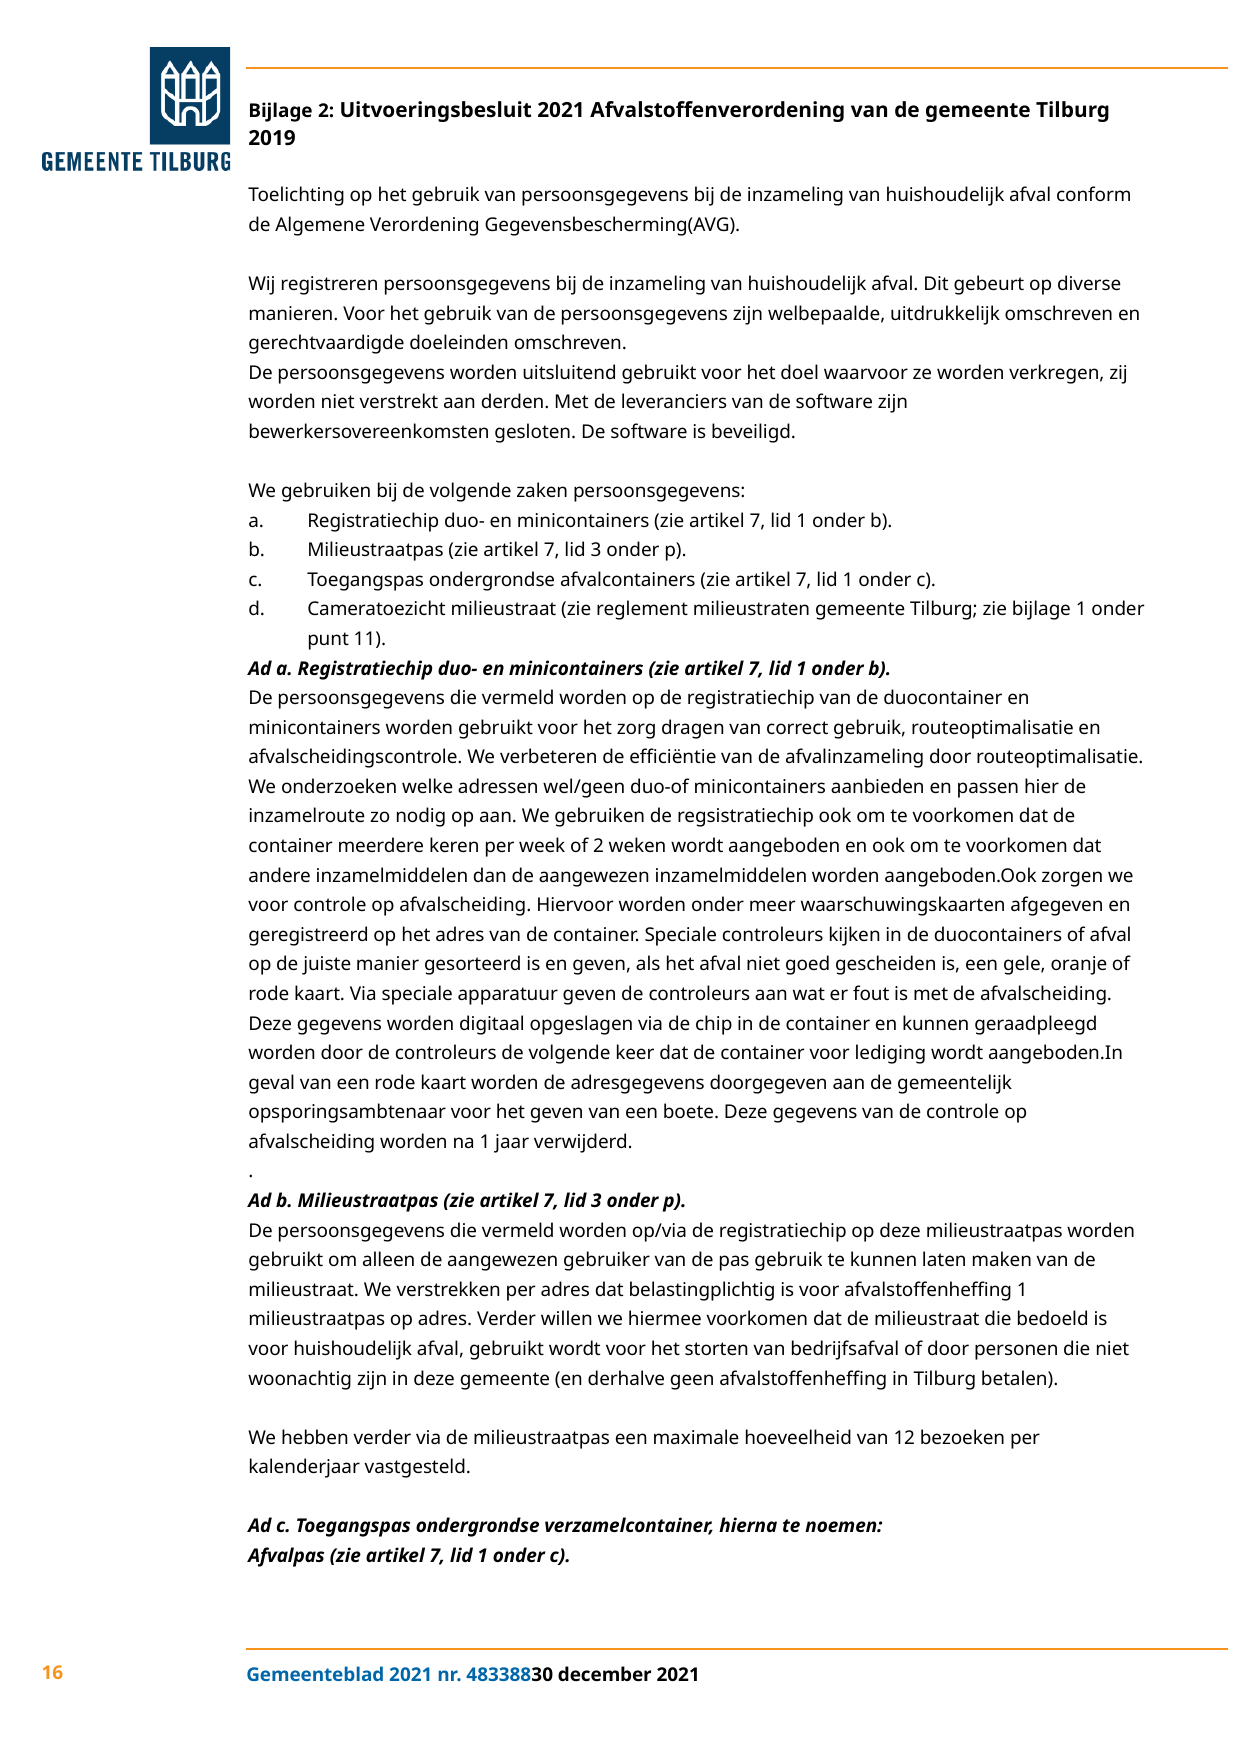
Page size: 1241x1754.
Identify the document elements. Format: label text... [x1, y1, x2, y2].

text . [248, 1158, 1152, 1183]
text De persoonsgegevens die vermeld worden op de registratiechip van de duocontainer en minicontainers worden gebruikt voor het zorg dragen van correct gebruik, routeoptimalisatie en afvalscheidingscontrole. We verbeteren de efficiëntie van de afvalinzameling door routeoptimalisatie. We onderzoeken welke adressen wel/geen duo-of minicontainers aanbieden en passen hier de inzamelroute zo nodig op aan. We gebruiken de regsistratiechip ook om te voorkomen dat de container meerdere keren per week of 2 weken wordt aangeboden en ook om te voorkomen dat andere inzamelmiddelen dan de aangewezen inzamelmiddelen worden aangeboden.Ook zorgen we voor controle op afvalscheiding. Hiervoor worden onder meer waarschuwingskaarten afgegeven en geregistreerd op het adres van de container. Speciale controleurs kijken in de duocontainers of afval op de juiste manier gesorteerd is en geven, als het afval niet goed gescheiden is, een gele, oranje of rode kaart. Via speciale apparatuur geven de controleurs aan wat er fout is met de afvalscheiding. Deze gegevens worden digitaal opgeslagen via de chip in de container en kunnen geraadpleegd worden door de controleurs de volgende keer dat de container voor lediging wordt aangeboden.In geval van een rode kaart worden de adresgegevens doorgegeven aan de gemeentelijk opsporingsambtenaar voor het geven van een boete. Deze gegevens van de controle op afvalscheiding worden na 1 jaar verwijderd. [248, 684, 1152, 1154]
list Registratiechip duo- en minicontainers (zie artikel 7, lid 1 onder b). [248, 507, 1152, 532]
text Ad a. Registratiechip duo- en minicontainers (zie artikel 7, lid 1 onder b). [248, 655, 1152, 680]
list Milieustraatpas (zie artikel 7, lid 3 onder p). [248, 536, 1152, 562]
text We hebben verder via de milieustraatpas een maximale hoeveelheid van 12 bezoeken per kalenderjaar vastgesteld. [248, 1424, 1152, 1479]
text Wij registreren persoonsgegevens bij de inzameling van huishoudelijk afval. Dit gebeurt op diverse manieren. Voor het gebruik van de persoonsgegevens zijn welbepaalde, uitdrukkelijk omschreven en gerechtvaardigde doeleinden omschreven. [248, 270, 1152, 355]
text Ad b. Milieustraatpas (zie artikel 7, lid 3 onder p). [248, 1187, 1152, 1213]
list Toegangspas ondergrondse afvalcontainers (zie artikel 7, lid 1 onder c). [248, 566, 1152, 592]
list Cameratoezicht milieustraat (zie reglement milieustraten gemeente Tilburg; zie bijlage 1 onder punt 11). [248, 596, 1152, 651]
text De persoonsgegevens worden uitsluitend gebruikt voor het doel waarvoor ze worden verkregen, zij worden niet verstrekt aan derden. Met de leveranciers van de software zijn bewerkersovereenkomsten gesloten. De software is beveiligd. [248, 359, 1152, 444]
text Afvalpas (zie artikel 7, lid 1 onder c). [248, 1542, 1152, 1568]
text Toelichting op het gebruik van persoonsgegevens bij de inzameling van huishoudelijk afval conform de Algemene Verordening Gegevensbescherming(AVG). [248, 181, 1152, 237]
text Bijlage 2: Uitvoeringsbesluit 2021 Afvalstoffenverordening van de gemeente Tilburg 2019 [248, 95, 1152, 152]
text Ad c. Toegangspas ondergrondse verzamelcontainer, hierna te noemen: [248, 1513, 1152, 1538]
text De persoonsgegevens die vermeld worden op/via de registratiechip op deze milieustraatpas worden gebruikt om alleen de aangewezen gebruiker van de pas gebruik te kunnen laten maken van de milieustraat. We verstrekken per adres dat belastingplichtig is voor afvalstoffenheffing 1 milieustraatpas op adres. Verder willen we hiermee voorkomen dat de milieustraat die bedoeld is voor huishoudelijk afval, gebruikt wordt voor het storten van bedrijfsafval of door personen die niet woonachtig zijn in deze gemeente (en derhalve geen afvalstoffenheffing in Tilburg betalen). [248, 1217, 1152, 1390]
picture [41, 47, 231, 172]
text We gebruiken bij de volgende zaken persoonsgegevens: [248, 477, 1152, 503]
